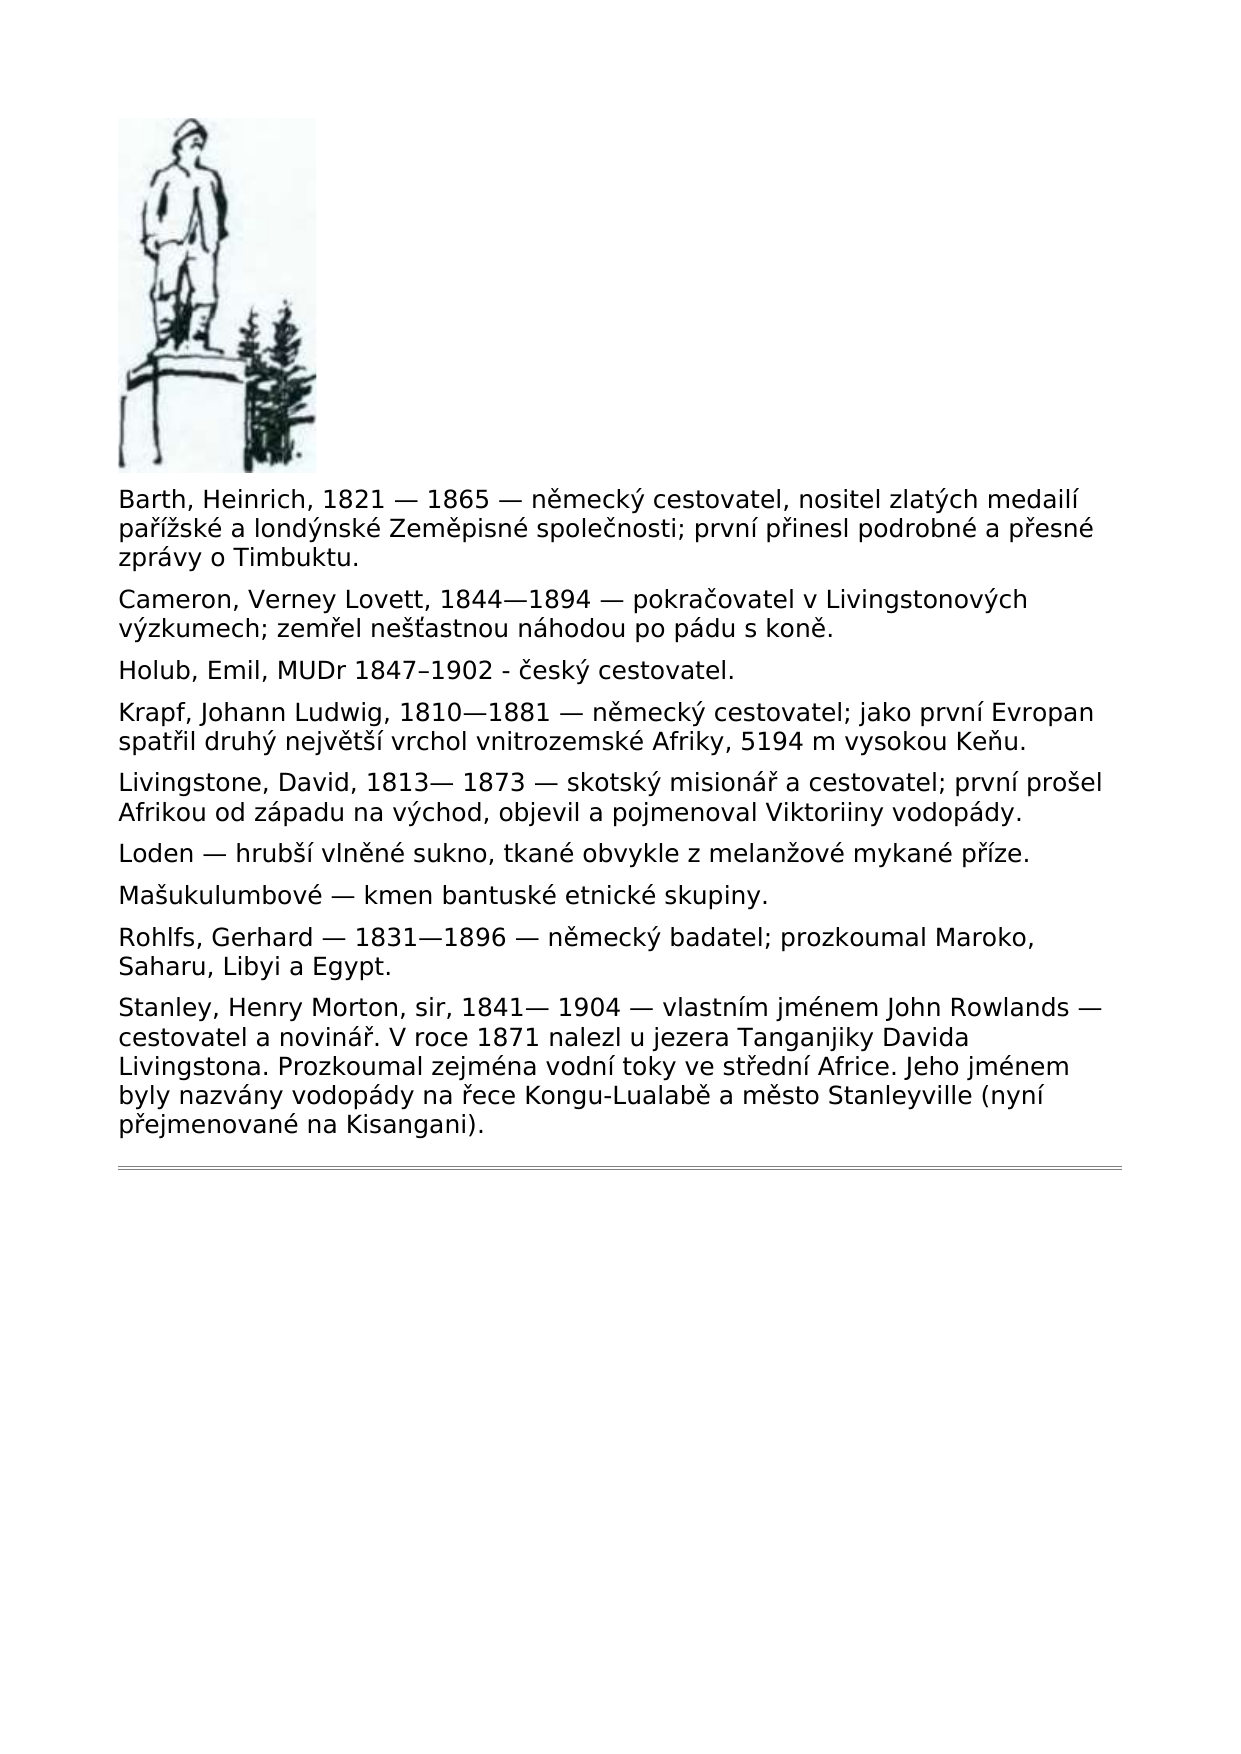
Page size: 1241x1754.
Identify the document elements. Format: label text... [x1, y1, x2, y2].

text Livingstone, David, 1813— 1873 — skotský misionář a cestovatel; první prošel Afrikou od západu na východ, objevil a pojmenoval Viktoriiny vodopády. [118, 769, 1122, 827]
text Cameron, Verney Lovett, 1844—1894 — pokračovatel v Livingstonových výzkumech; zemřel nešťastnou náhodou po pádu s koně. [118, 585, 1122, 644]
text Holub, Emil, MUDr 1847–1902 - český cestovatel. [118, 656, 1122, 685]
picture [118, 118, 317, 473]
text Stanley, Henry Morton, sir, 1841— 1904 — vlastním jménem John Rowlands — cestovatel a novinář. V roce 1871 nalezl u jezera Tanganjiky Davida Livingstona. Prozkoumal zejména vodní toky ve střední Africe. Jeho jménem byly nazvány vodopády na řece Kongu-Lualabě a město Stanleyville (nyní přejmenované na Kisangani). [118, 994, 1122, 1139]
text Rohlfs, Gerhard — 1831—1896 — německý badatel; prozkoumal Maroko, Saharu, Libyi a Egypt. [118, 923, 1122, 981]
text Mašukulumbové — kmen bantuské etnické skupiny. [118, 881, 1122, 910]
text Loden — hrubší vlněné sukno, tkané obvykle z melanžové mykané příze. [118, 839, 1122, 869]
text Barth, Heinrich, 1821 — 1865 — německý cestovatel, nositel zlatých medailí pařížské a londýnské Zeměpisné společnosti; první přinesl podrobné a přesné zprávy o Timbuktu. [118, 485, 1122, 573]
text Krapf, Johann Ludwig, 1810—1881 — německý cestovatel; jako první Evropan spatřil druhý největší vrchol vnitrozemské Afriky, 5194 m vysokou Keňu. [118, 698, 1122, 756]
